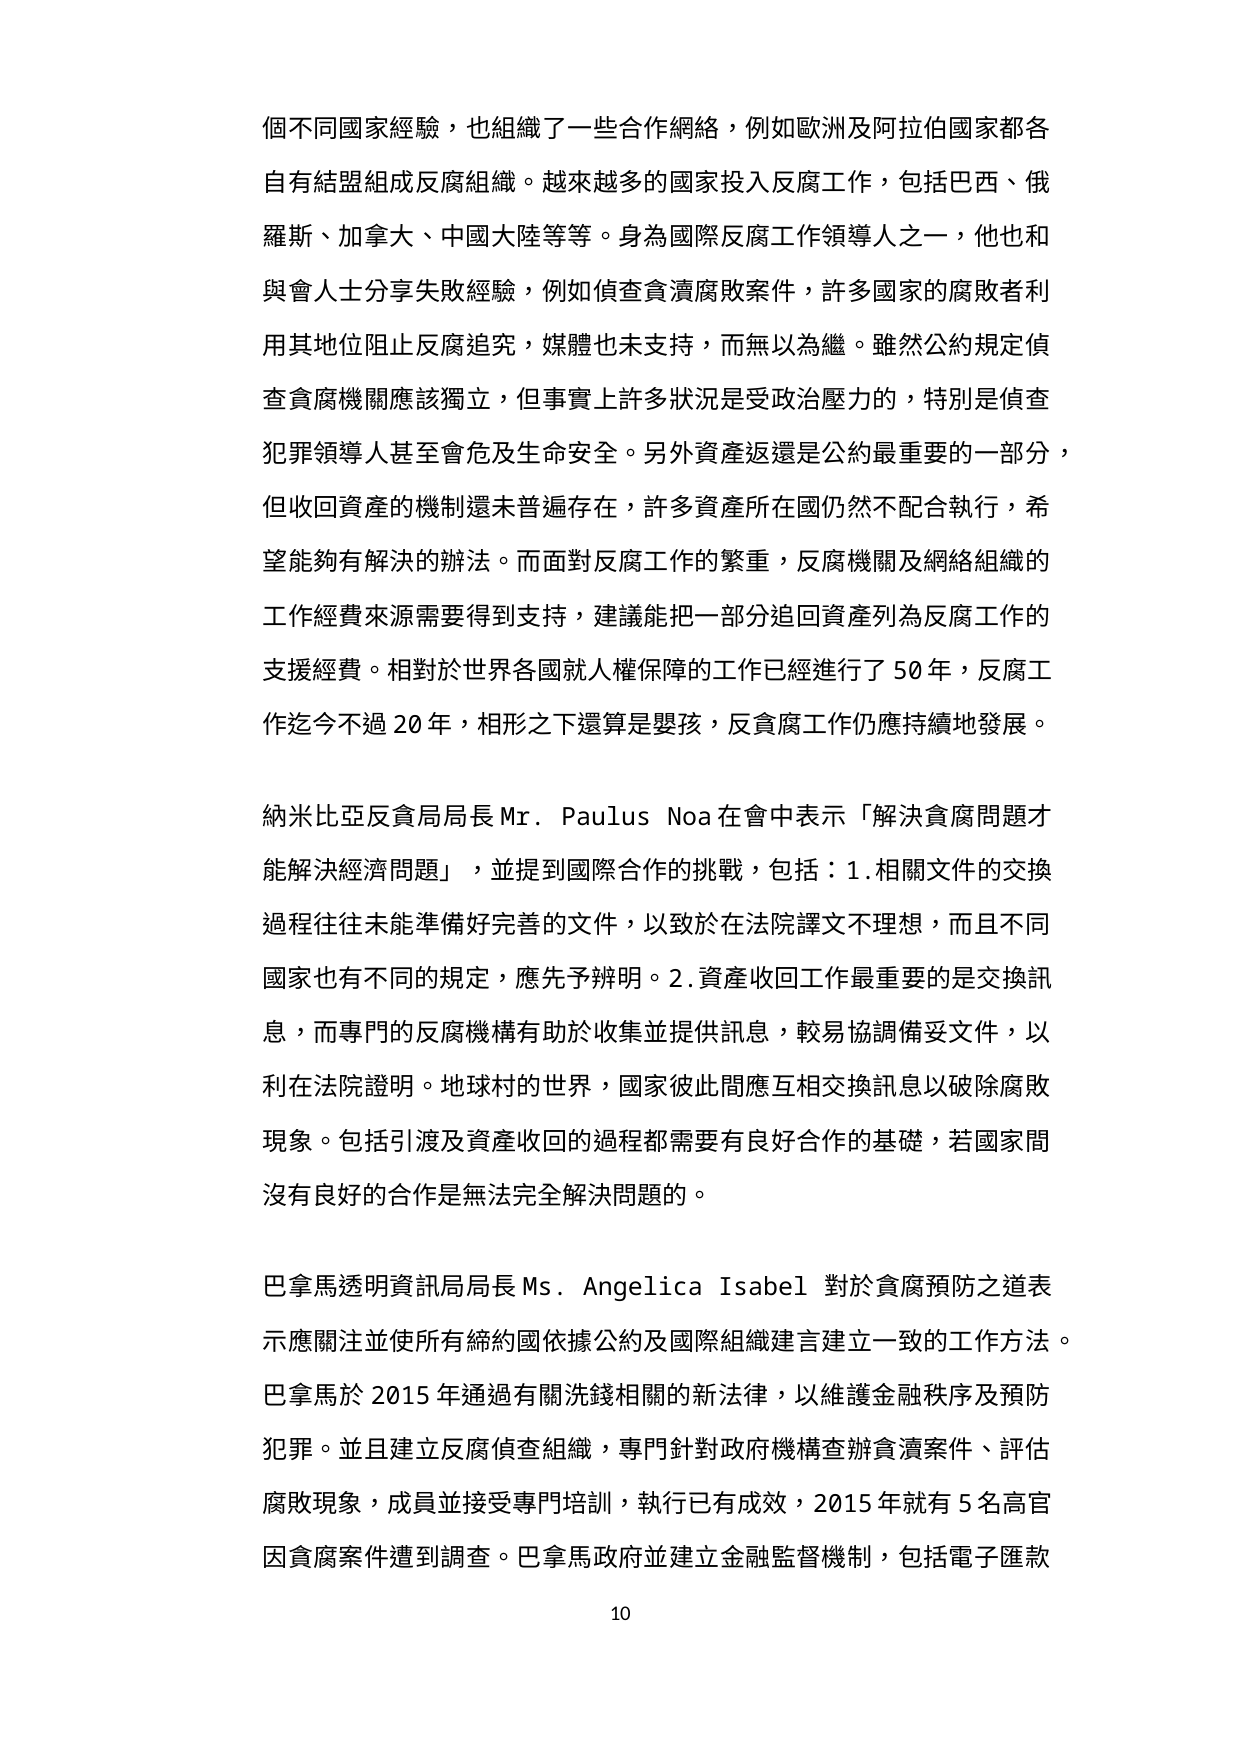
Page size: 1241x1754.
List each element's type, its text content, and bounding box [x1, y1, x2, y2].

text 納米比亞反貪局局長Mr. Paulus Noa在會中表示「解決貪腐問題才能解決經濟問題」，並提到國際合作的挑戰，包括：1.相關文件的交換過程往往未能準備好完善的文件，以致於在法院譯文不理想，而且不同國家也有不同的規定，應先予辨明。2.資產收回工作最重要的是交換訊息，而專門的反腐機構有助於收集並提供訊息，較易協調備妥文件，以利在法院證明。地球村的世界，國家彼此間應互相交換訊息以破除腐敗現象。包括引渡及資產收回的過程都需要有良好合作的基礎，若國家間沒有良好的合作是無法完全解決問題的。 [262, 782, 1053, 1215]
text 國際反貪學會執行秘書兼主任Mr. Martin Kreutner則表示打擊貪腐是最高層面的工作，現在世界各國對於反恐、環保、人質營救等問題都需要談國際合作，反腐工作也是一樣，目前許多聯合國成員國都通過有效的反腐法律，區域反腐工作也具有多樣性，但是公約是唯一具有監督機制的。最近十年執行下來的積極成果包括了交流許多知識，了解各個不同國家經驗，也組織了一些合作網絡，例如歐洲及阿拉伯國家都各自有結盟組成反腐組織。越來越多的國家投入反腐工作，包括巴西、俄羅斯、加拿大、中國大陸等等。身為國際反腐工作領導人之一，他也和與會人士分享失敗經驗，例如偵查貪瀆腐敗案件，許多國家的腐敗者利用其地位阻止反腐追究，媒體也未支持，而無以為繼。雖然公約規定偵查貪腐機關應該獨立，但事實上許多狀況是受政治壓力的，特別是偵查犯罪領導人甚至會危及生命安全。另外資產返還是公約最重要的一部分，但收回資產的機制還未普遍存在，許多資產所在國仍然不配合執行，希望能夠有解決的辦法。而面對反腐工作的繁重，反腐機關及網絡組織的工作經費來源需要得到支持，建議能把一部分追回資產列為反腐工作的支援經費。相對於世界各國就人權保障的工作已經進行了50年，反腐工作迄今不過20年，相形之下還算是嬰孩，反貪腐工作仍應持續地發展。 [262, 94, 1053, 744]
text 巴拿馬透明資訊局局長Ms. Angelica Isabel 對於貪腐預防之道表示應關注並使所有締約國依據公約及國際組織建言建立一致的工作方法。巴拿馬於2015年通過有關洗錢相關的新法律，以維護金融秩序及預防犯罪。並且建立反腐偵查組織，專門針對政府機構查辦貪瀆案件、評估腐敗現象，成員並接受專門培訓，執行已有成效，2015年就有5名高官因貪腐案件遭到調查。巴拿馬政府並建立金融監督機制，包括電子匯款必須要有匯款人及收款人的資料並保存電子匯款訊息，加強監督執行工作以預防洗錢跡象。另外也於2015年5月間依據公約修改刑法，以擴大相關部門提供更多訊息資訊。這些都在公約規定的工作範圍內實行完成。 [262, 1252, 1053, 1577]
